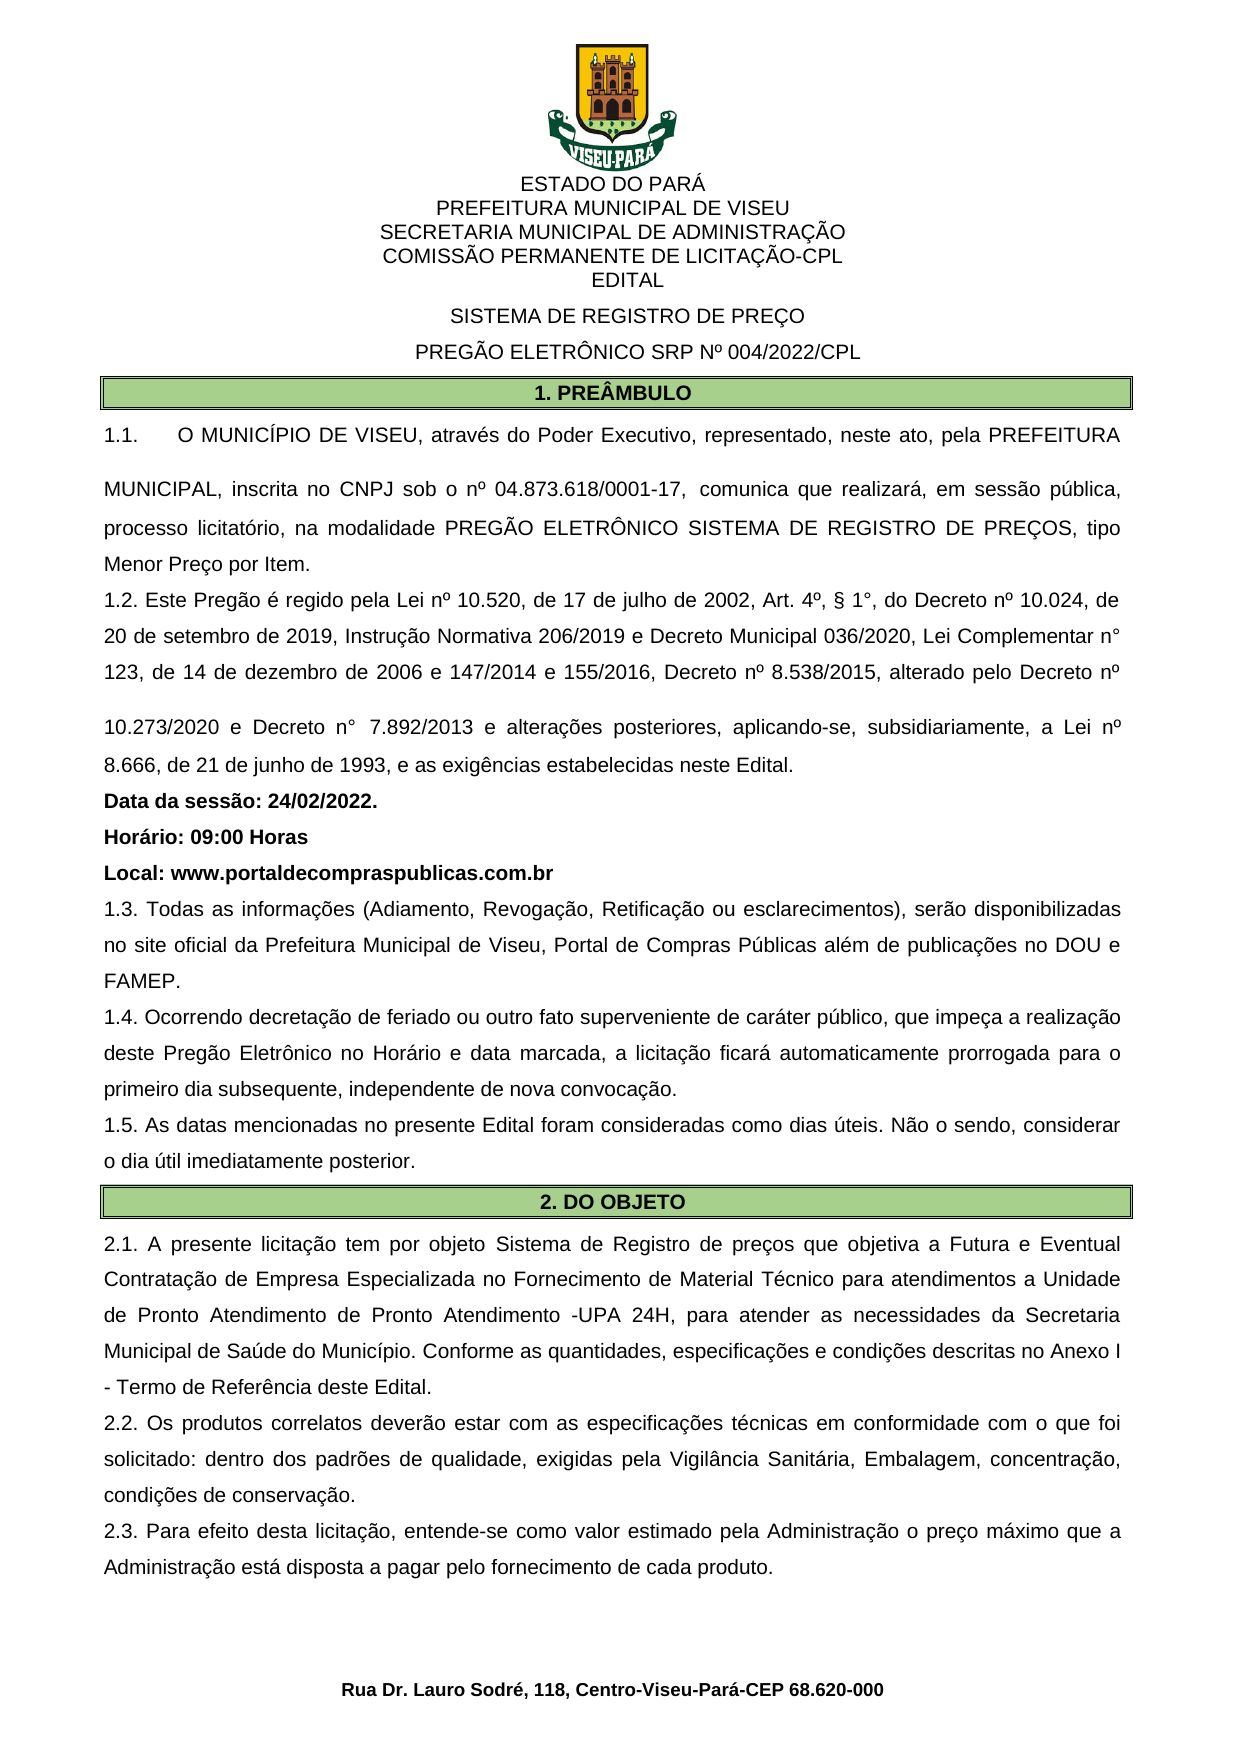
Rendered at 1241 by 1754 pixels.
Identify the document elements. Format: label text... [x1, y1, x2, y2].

text 1.5. As datas mencionadas no presente Edital foram consideradas como dias úteis. Não o sendo, considerar o dia útil imediatamente posterior. [103, 1113, 1122, 1172]
text Local: www.portaldecompraspublicas.com.br [103, 861, 1122, 885]
text Horário: 09:00 Horas [103, 825, 1122, 849]
text PREGÃO ELETRÔNICO SRP Nº 004/2022/CPL [103, 340, 1211, 364]
text 2.2. Os produtos correlatos deverão estar com as especificações técnicas em conformidade com o que foi solicitado: dentro dos padrões de qualidade, exigidas pela Vigilância Sanitária, Embalagem, concentração, condições de conservação. [103, 1411, 1122, 1507]
text 1.4. Ocorrendo decretação de feriado ou outro fato superveniente de caráter público, que impeça a realização deste Pregão Eletrônico no Horário e data marcada, a licitação ficará automaticamente prorrogada para o primeiro dia subsequente, independente de nova convocação. [103, 1005, 1122, 1101]
text 2.3. Para efeito desta licitação, entende-se como valor estimado pela Administração o preço máximo que a Administração está disposta a pagar pelo fornecimento de cada produto. [103, 1519, 1122, 1579]
text 2. DO OBJETO [104, 1188, 1130, 1216]
text Data da sessão: 24/02/2022. [103, 789, 1122, 813]
text 1.3. Todas as informações (Adiamento, Revogação, Retificação ou esclarecimentos), serão disponibilizadas no site oficial da Prefeitura Municipal de Viseu, Portal de Compras Públicas além de publicações no DOU e FAMEP. [103, 897, 1122, 993]
text 1.2. Este Pregão é regido pela Lei nº 10.520, de 17 de julho de 2002, Art. 4º, § 1°, do Decreto nº 10.024, de 20 de setembro de 2019, Instrução Normativa 206/2019 e Decreto Municipal 036/2020, Lei Complementar n° 123, de 14 de dezembro de 2006 e 147/2014 e 155/2016, Decreto nº 8.538/2015, alterado pelo Decreto nº 10.273/2020 e Decreto n° 7.892/2013 e alterações posteriores, aplicando-se, subsidiariamente, a Lei nº 8.666, de 21 de junho de 1993, e as exigências estabelecidas neste Edital. [103, 588, 1122, 777]
text 2.1. A presente licitação tem por objeto Sistema de Registro de preços que objetiva a Futura e Eventual Contratação de Empresa Especializada no Fornecimento de Material Técnico para atendimentos a Unidade de Pronto Atendimento de Pronto Atendimento -UPA 24H, para atender as necessidades da Secretaria Municipal de Saúde do Município. Conforme as quantidades, especificações e condições descritas no Anexo I - Termo de Referência deste Edital. [103, 1231, 1122, 1399]
text 1.1. O MUNICÍPIO DE VISEU, através do Poder Executivo, representado, neste ato, pela PREFEITURA MUNICIPAL, inscrita no CNPJ sob o nº 04.873.618/0001-17, comunica que realizará, em sessão pública, processo licitatório, na modalidade PREGÃO ELETRÔNICO SISTEMA DE REGISTRO DE PREÇOS, tipo Menor Preço por Item. [103, 423, 1122, 576]
text SISTEMA DE REGISTRO DE PREÇO [133, 304, 1122, 328]
picture [547, 44, 678, 172]
text EDITAL [133, 268, 1122, 292]
text 1. PREÂMBULO [104, 379, 1130, 407]
